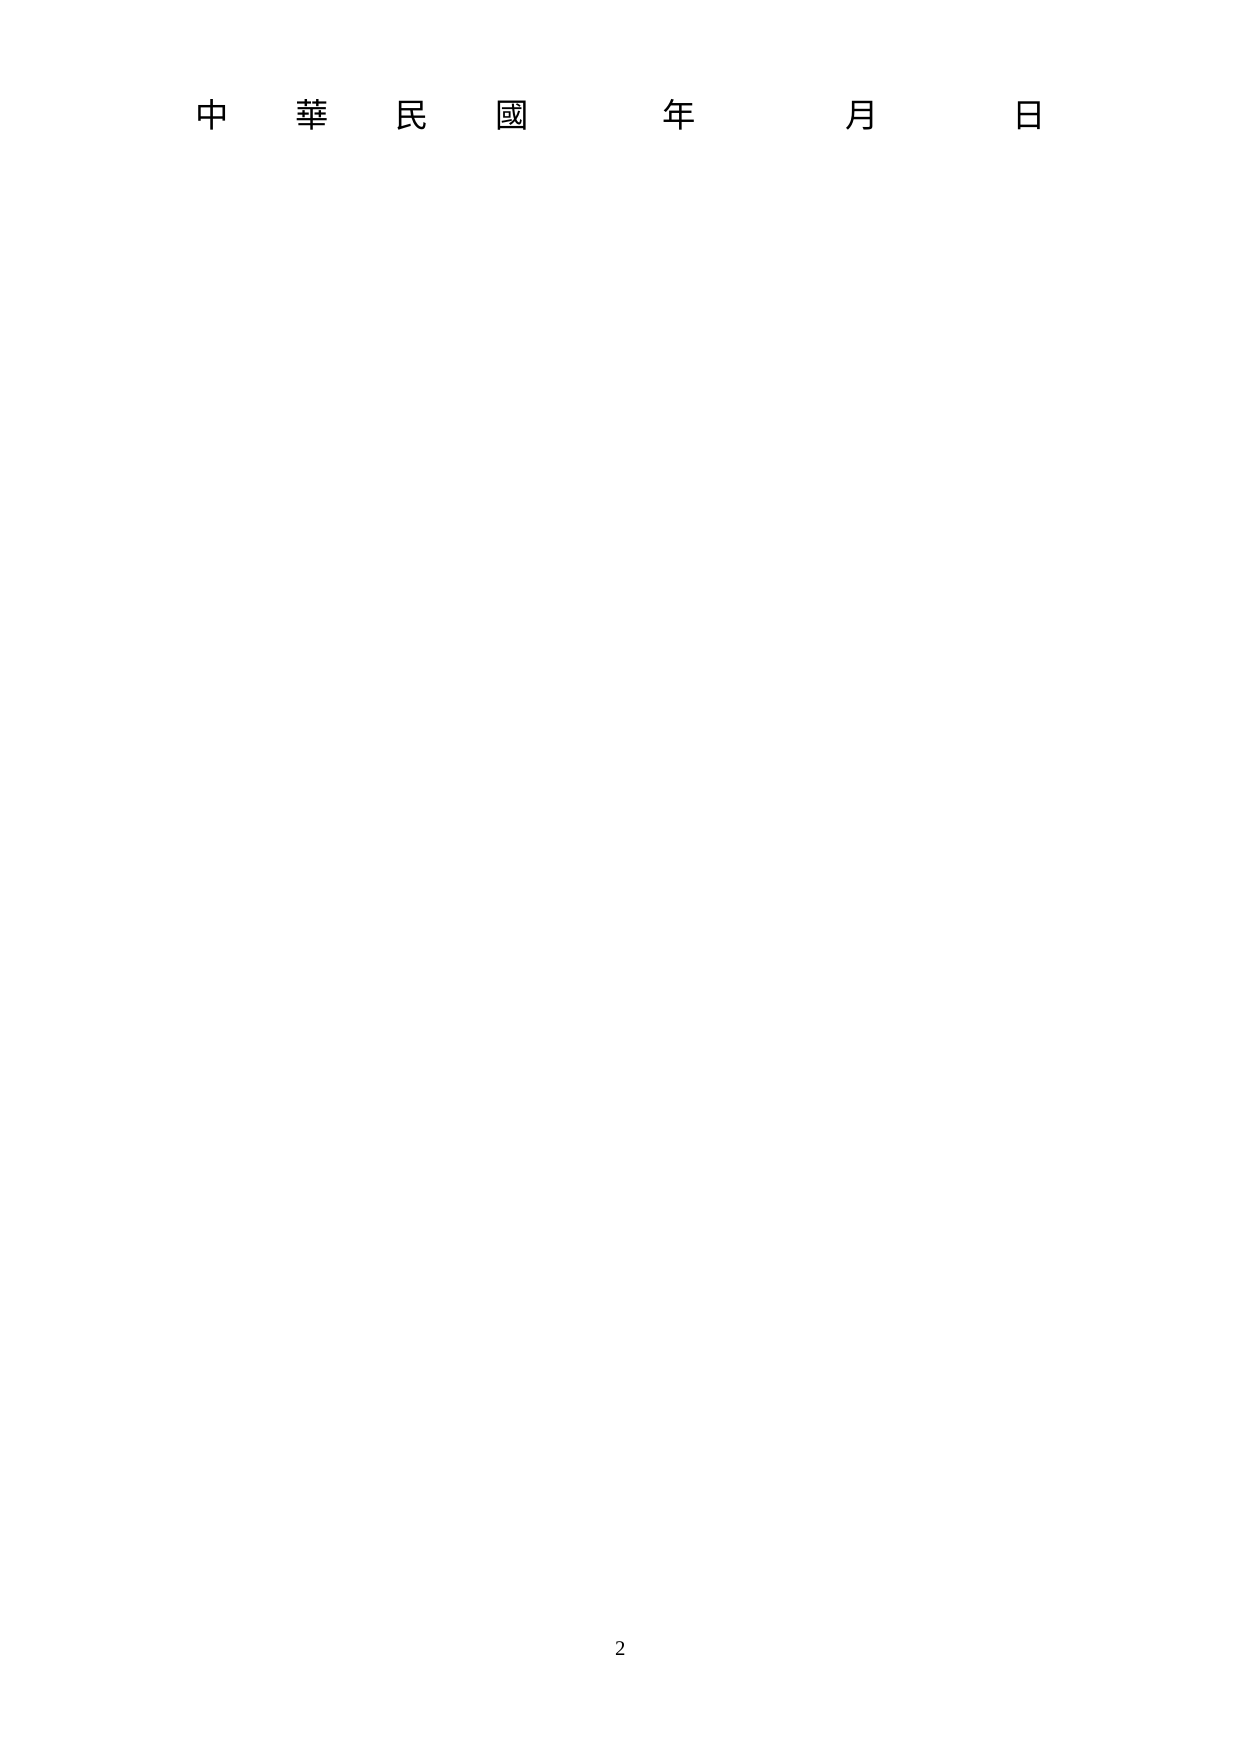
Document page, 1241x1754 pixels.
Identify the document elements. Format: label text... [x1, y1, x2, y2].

text 中 華 民 國 年 月 日 [89, 89, 1152, 137]
